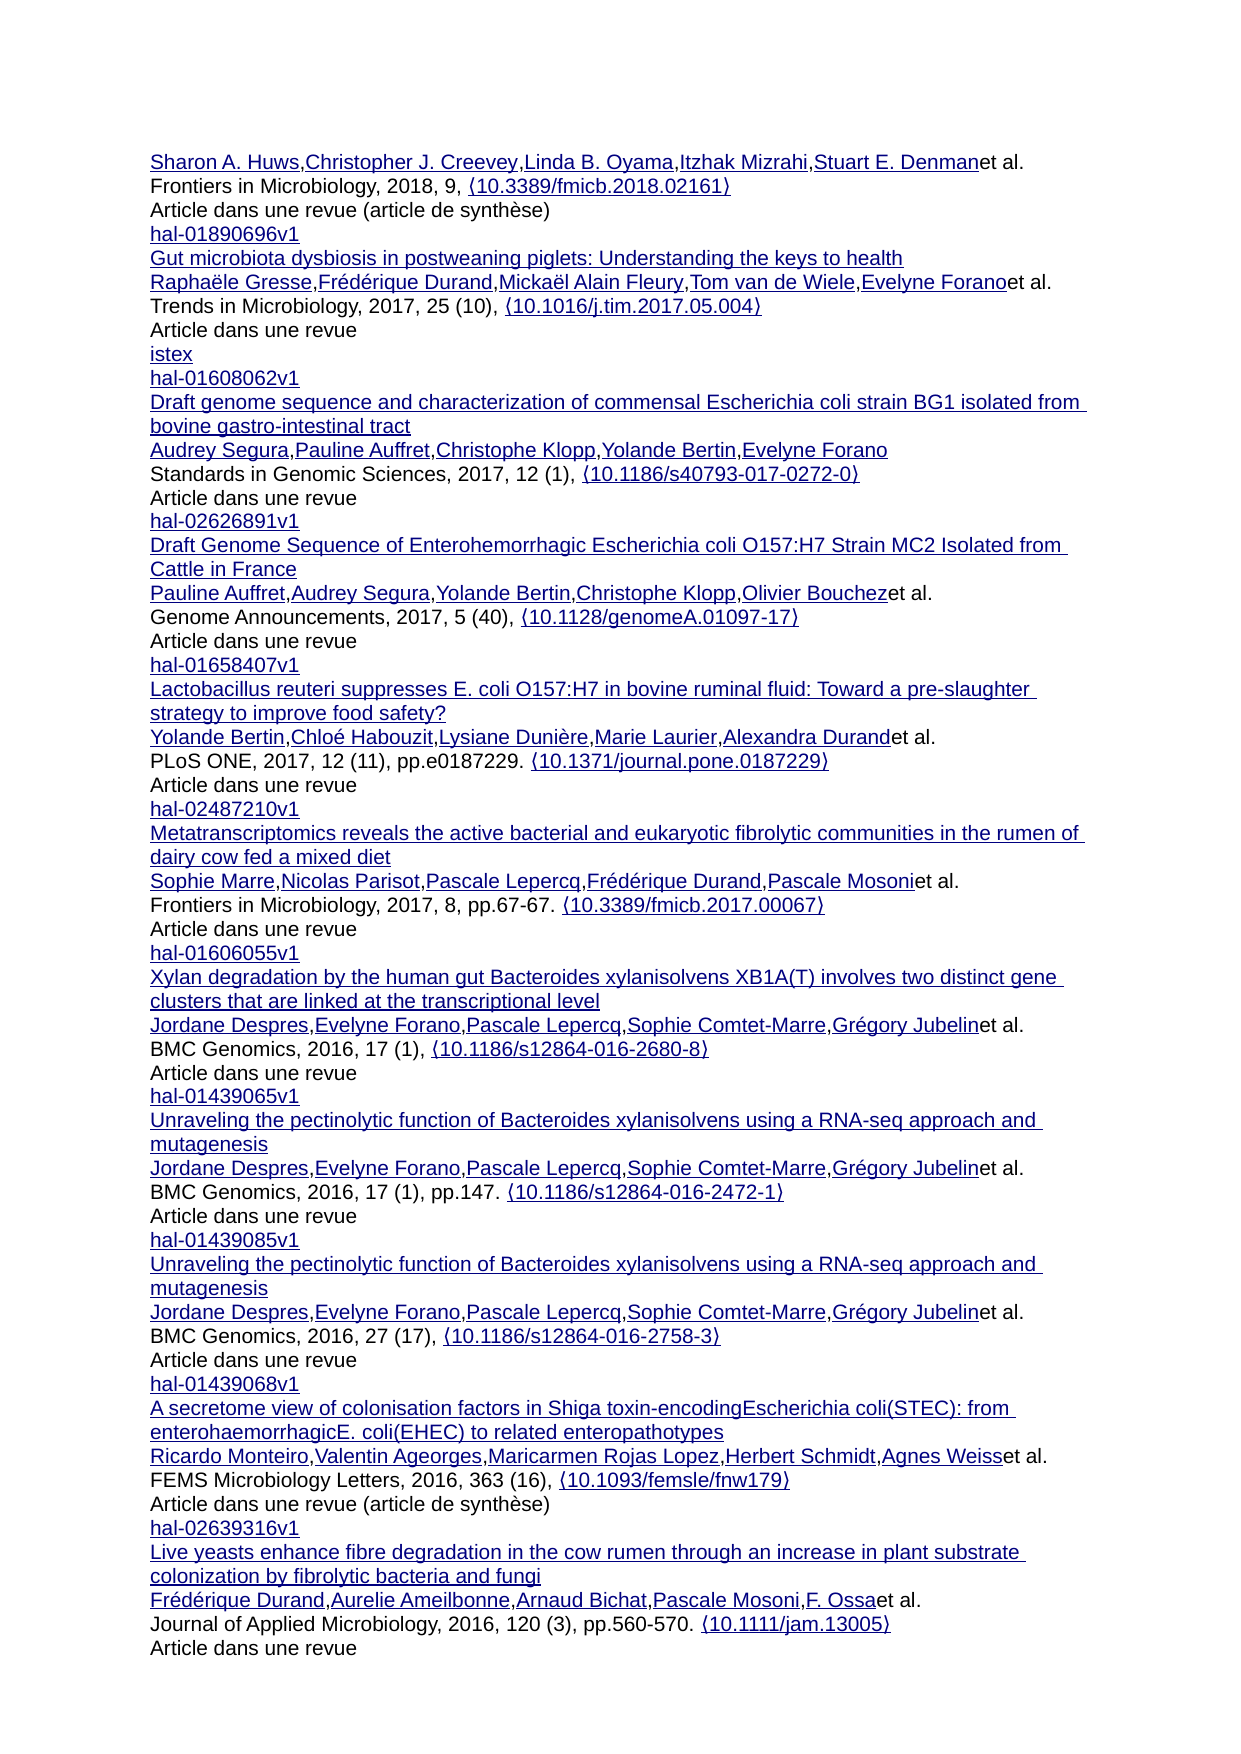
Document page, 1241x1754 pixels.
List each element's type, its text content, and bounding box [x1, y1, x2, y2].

table_cell Xylan degradation by the human gut Bacteroides xylanisolvens XB1A(T) involves two distinct gene clusters that are linked at the transcriptional level Jordane Despres,Evelyne Forano,Pascale Lepercq,Sophie Comtet-Marre,Grégory Jubelinet al. BMC Genomics, 2016, 17 (1), ⟨10.1186/s12864-016-2680-8⟩ Article dans une revue hal-01439065v1 [150, 965, 1090, 1108]
table_cell Unraveling the pectinolytic function of Bacteroides xylanisolvens using a RNA-seq approach and mutagenesis Jordane Despres,Evelyne Forano,Pascale Lepercq,Sophie Comtet-Marre,Grégory Jubelinet al. BMC Genomics, 2016, 17 (1), pp.147. ⟨10.1186/s12864-016-2472-1⟩ Article dans une revue hal-01439085v1 [150, 1108, 1090, 1252]
table_cell Metatranscriptomics reveals the active bacterial and eukaryotic fibrolytic communities in the rumen of dairy cow fed a mixed diet Sophie Marre,Nicolas Parisot,Pascale Lepercq,Frédérique Durand,Pascale Mosoniet al. Frontiers in Microbiology, 2017, 8, pp.67-67. ⟨10.3389/fmicb.2017.00067⟩ Article dans une revue hal-01606055v1 [150, 821, 1090, 964]
table_cell Live yeasts enhance fibre degradation in the cow rumen through an increase in plant substrate colonization by fibrolytic bacteria and fungi Frédérique Durand,Aurelie Ameilbonne,Arnaud Bichat,Pascale Mosoni,F. Ossaet al. Journal of Applied Microbiology, 2016, 120 (3), pp.560-570. ⟨10.1111/jam.13005⟩ Article dans une revue [150, 1540, 1090, 1659]
table_cell Unraveling the pectinolytic function of Bacteroides xylanisolvens using a RNA-seq approach and mutagenesis Jordane Despres,Evelyne Forano,Pascale Lepercq,Sophie Comtet-Marre,Grégory Jubelinet al. BMC Genomics, 2016, 27 (17), ⟨10.1186/s12864-016-2758-3⟩ Article dans une revue hal-01439068v1 [150, 1252, 1090, 1396]
table_cell A secretome view of colonisation factors in Shiga toxin-encodingEscherichia coli(STEC): from enterohaemorrhagicE. coli(EHEC) to related enteropathotypes Ricardo Monteiro,Valentin Ageorges,Maricarmen Rojas Lopez,Herbert Schmidt,Agnes Weisset al. FEMS Microbiology Letters, 2016, 363 (16), ⟨10.1093/femsle/fnw179⟩ Article dans une revue (article de synthèse) hal-02639316v1 [150, 1396, 1090, 1539]
table_cell Draft Genome Sequence of Enterohemorrhagic Escherichia coli O157:H7 Strain MC2 Isolated from Cattle in France Pauline Auffret,Audrey Segura,Yolande Bertin,Christophe Klopp,Olivier Bouchezet al. Genome Announcements, 2017, 5 (40), ⟨10.1128/genomeA.01097-17⟩ Article dans une revue hal-01658407v1 [150, 533, 1090, 677]
table_cell Gut microbiota dysbiosis in postweaning piglets: Understanding the keys to health Raphaële Gresse,Frédérique Durand,Mickaël Alain Fleury,Tom van de Wiele,Evelyne Foranoet al. Trends in Microbiology, 2017, 25 (10), ⟨10.1016/j.tim.2017.05.004⟩ Article dans une revue istex hal-01608062v1 [150, 246, 1090, 389]
table_cell Draft genome sequence and characterization of commensal Escherichia coli strain BG1 isolated from bovine gastro-intestinal tract Audrey Segura,Pauline Auffret,Christophe Klopp,Yolande Bertin,Evelyne Forano Standards in Genomic Sciences, 2017, 12 (1), ⟨10.1186/s40793-017-0272-0⟩ Article dans une revue hal-02626891v1 [150, 390, 1090, 533]
table_cell Lactobacillus reuteri suppresses E. coli O157:H7 in bovine ruminal fluid: Toward a pre-slaughter strategy to improve food safety? Yolande Bertin,Chloé Habouzit,Lysiane Dunière,Marie Laurier,Alexandra Durandet al. PLoS ONE, 2017, 12 (11), pp.e0187229. ⟨10.1371/journal.pone.0187229⟩ Article dans une revue hal-02487210v1 [150, 677, 1090, 821]
table_cell Sharon A. Huws,Christopher J. Creevey,Linda B. Oyama,Itzhak Mizrahi,Stuart E. Denmanet al. Frontiers in Microbiology, 2018, 9, ⟨10.3389/fmicb.2018.02161⟩ Article dans une revue (article de synthèse) hal-01890696v1 [150, 150, 1090, 246]
